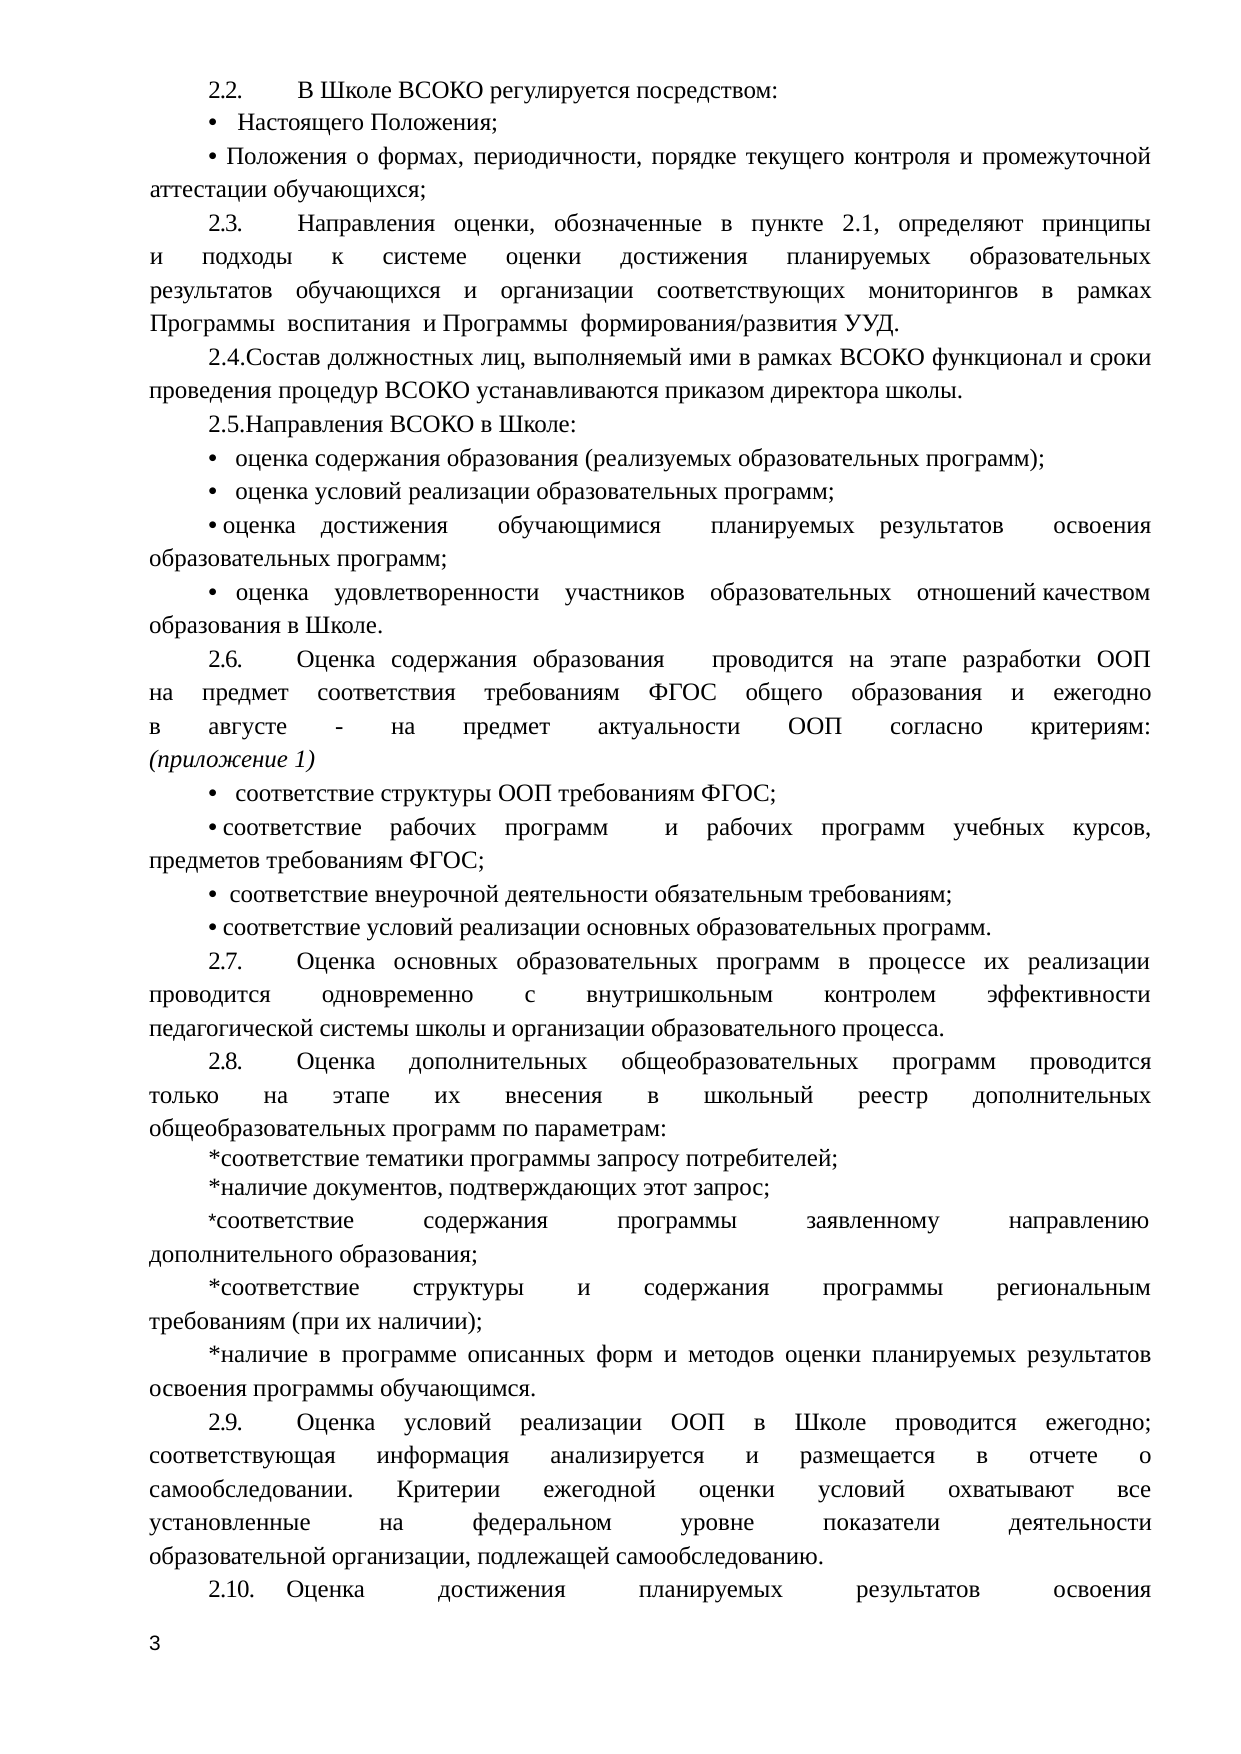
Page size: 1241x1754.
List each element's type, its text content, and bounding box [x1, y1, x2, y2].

list соответствие структуры и содержания программы региональным требованиям (при их наличии); [149, 1269, 1152, 1336]
text 2.7. Оценка основных образовательных программ в процессе их реализации проводится одновременно с внутришкольным контролем эффективности педагогической системы школы и организации образовательного процесса. [149, 942, 1151, 1043]
text • Положения о формах, периодичности, порядке текущего контроля и промежуточной аттестации обучающихся; [149, 137, 1152, 204]
text 2.3. Направления оценки, обозначенные в пункте 2.1, определяют принципы и подходы к системе оценки достижения планируемых образовательных результатов обучающихся и организации соответствующих мониторингов в рамках Программы воспитания и Программы формирования/развития УУД. [149, 204, 1152, 338]
list наличие в программе описанных форм и методов оценки планируемых результатов освоения программы обучающимся. [149, 1336, 1152, 1403]
text 2.6. Оценка содержания образования проводится на этапе разработки ООП на предмет соответствия требованиям ФГОС общего образования и ежегодно в августе - на предмет актуальности ООП согласно критериям: (приложение 1) [149, 640, 1152, 774]
text • оценка содержания образования (реализуемых образовательных программ); [149, 439, 1152, 473]
text 2.9. Оценка условий реализации ООП в Школе проводится ежегодно; соответствующая информация анализируется и размещается в отчете о самообследовании. Критерии ежегодной оценки условий охватывают все установленные на федеральном уровне показатели деятельности образовательной организации, подлежащей самообследованию. [149, 1403, 1152, 1571]
list соответствие содержания программы заявленному направлению дополнительного образования; [149, 1201, 1152, 1269]
text • соответствие внеурочной деятельности обязательным требованиям; [149, 875, 1152, 909]
list Состав должностных лиц, выполняемый ими в рамках ВСОКО функционал и сроки проведения процедур ВСОКО устанавливаются приказом директора школы. [149, 338, 1152, 406]
text • оценка удовлетворенности участников образовательных отношений качеством образования в Школе. [149, 573, 1152, 640]
list наличие документов, подтверждающих этот запрос; [149, 1172, 1152, 1201]
text 2.2. В Школе ВСОКО регулируется посредством: [149, 75, 1152, 104]
text • оценка достижения обучающимися планируемых результатов освоения образовательных программ; [149, 506, 1152, 573]
text • оценка условий реализации образовательных программ; [149, 473, 1152, 506]
text • соответствие рабочих программ и рабочих программ учебных курсов, предметов требованиям ФГОС; [149, 808, 1152, 875]
text • соответствие структуры ООП требованиям ФГОС; [149, 774, 1152, 808]
text • соответствие условий реализации основных образовательных программ. [149, 909, 1152, 942]
list соответствие тематики программы запросу потребителей; [149, 1143, 1152, 1172]
text 2.10. Оценка достижения планируемых результатов освоения [149, 1571, 1152, 1604]
text • Настоящего Положения; [149, 104, 1152, 137]
text 2.8. Оценка дополнительных общеобразовательных программ проводится только на этапе их внесения в школьный реестр дополнительных общеобразовательных программ по параметрам: [149, 1043, 1152, 1143]
list Направления ВСОКО в Школе: [149, 406, 1152, 439]
